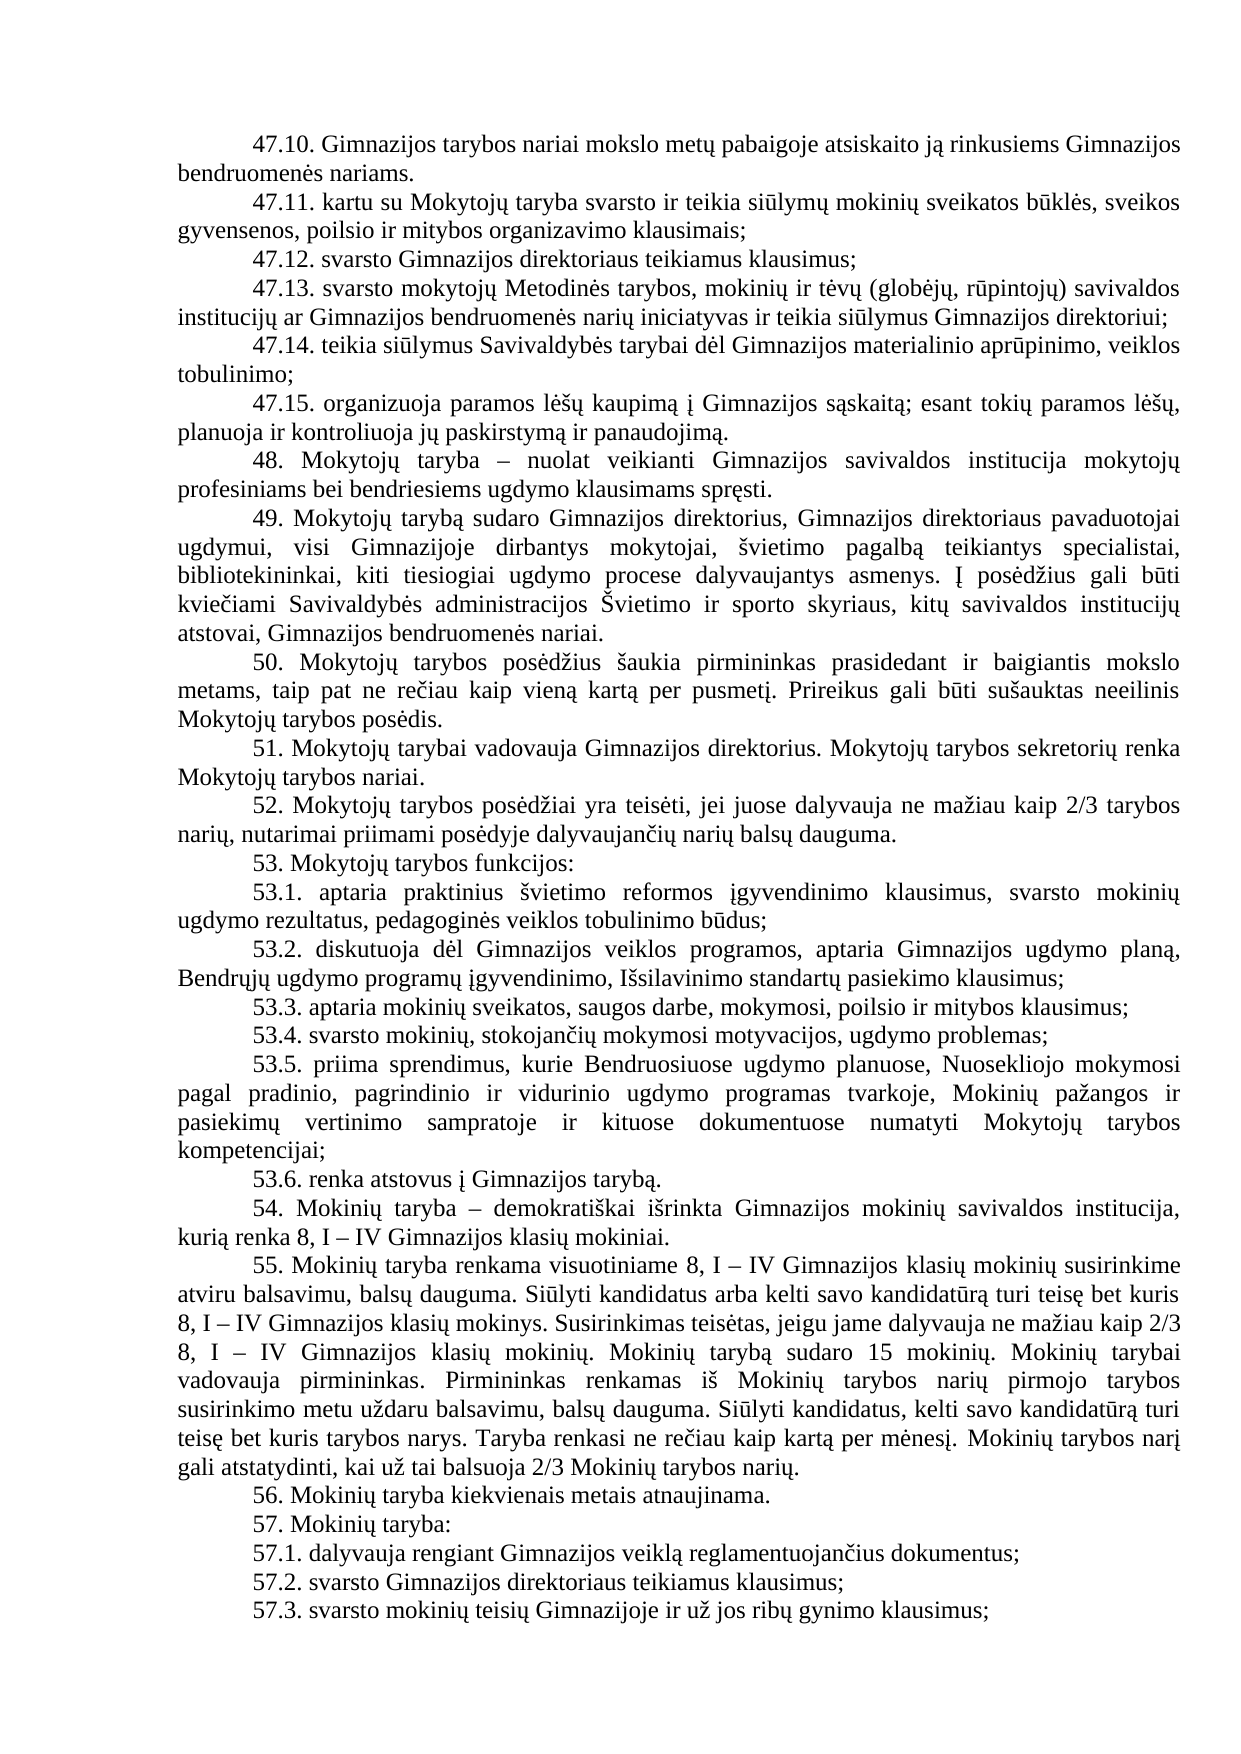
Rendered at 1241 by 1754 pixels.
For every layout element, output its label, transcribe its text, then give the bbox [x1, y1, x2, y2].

text 57.3. svarsto mokinių teisių Gimnazijoje ir už jos ribų gynimo klausimus; [177, 1595, 1181, 1624]
text 53. Mokytojų tarybos funkcijos: [177, 848, 1181, 877]
text 47.11. kartu su Mokytojų taryba svarsto ir teikia siūlymų mokinių sveikatos būklės, sveikos gyvensenos, poilsio ir mitybos organizavimo klausimais; [177, 187, 1181, 244]
text 53.2. diskutuoja dėl Gimnazijos veiklos programos, aptaria Gimnazijos ugdymo planą, Bendrųjų ugdymo programų įgyvendinimo, Išsilavinimo standartų pasiekimo klausimus; [177, 934, 1181, 992]
text 47.12. svarsto Gimnazijos direktoriaus teikiamus klausimus; [177, 244, 1181, 273]
text 54. Mokinių taryba – demokratiškai išrinkta Gimnazijos mokinių savivaldos institucija, kurią renka 8, I – IV Gimnazijos klasių mokiniai. [177, 1193, 1181, 1250]
text 52. Mokytojų tarybos posėdžiai yra teisėti, jei juose dalyvauja ne mažiau kaip 2/3 tarybos narių, nutarimai priimami posėdyje dalyvaujančių narių balsų dauguma. [177, 790, 1181, 848]
text 47.13. svarsto mokytojų Metodinės tarybos, mokinių ir tėvų (globėjų, rūpintojų) savivaldos institucijų ar Gimnazijos bendruomenės narių iniciatyvas ir teikia siūlymus Gimnazijos direktoriui; [177, 273, 1181, 330]
text 53.4. svarsto mokinių, stokojančių mokymosi motyvacijos, ugdymo problemas; [177, 1020, 1181, 1049]
text 51. Mokytojų tarybai vadovauja Gimnazijos direktorius. Mokytojų tarybos sekretorių renka Mokytojų tarybos nariai. [177, 733, 1181, 790]
text 47.15. organizuoja paramos lėšų kaupimą į Gimnazijos sąskaitą; esant tokių paramos lėšų, planuoja ir kontroliuoja jų paskirstymą ir panaudojimą. [177, 388, 1181, 445]
text 47.10. Gimnazijos tarybos nariai mokslo metų pabaigoje atsiskaito ją rinkusiems Gimnazijos bendruomenės nariams. [177, 129, 1181, 187]
text 47.14. teikia siūlymus Savivaldybės tarybai dėl Gimnazijos materialinio aprūpinimo, veiklos tobulinimo; [177, 330, 1181, 388]
text 56. Mokinių taryba kiekvienais metais atnaujinama. [177, 1480, 1181, 1509]
text 48. Mokytojų taryba – nuolat veikianti Gimnazijos savivaldos institucija mokytojų profesiniams bei bendriesiems ugdymo klausimams spręsti. [177, 445, 1181, 503]
text 57. Mokinių taryba: [177, 1509, 1181, 1538]
text 50. Mokytojų tarybos posėdžius šaukia pirmininkas prasidedant ir baigiantis mokslo metams, taip pat ne rečiau kaip vieną kartą per pusmetį. Prireikus gali būti sušauktas neeilinis Mokytojų tarybos posėdis. [177, 647, 1181, 733]
text 53.6. renka atstovus į Gimnazijos tarybą. [177, 1164, 1181, 1193]
text 57.1. dalyvauja rengiant Gimnazijos veiklą reglamentuojančius dokumentus; [177, 1538, 1181, 1567]
text 49. Mokytojų tarybą sudaro Gimnazijos direktorius, Gimnazijos direktoriaus pavaduotojai ugdymui, visi Gimnazijoje dirbantys mokytojai, švietimo pagalbą teikiantys specialistai, bibliotekininkai, kiti tiesiogiai ugdymo procese dalyvaujantys asmenys. Į posėdžius gali būti kviečiami Savivaldybės administracijos Švietimo ir sporto skyriaus, kitų savivaldos institucijų atstovai, Gimnazijos bendruomenės nariai. [177, 503, 1181, 647]
text 53.1. aptaria praktinius švietimo reformos įgyvendinimo klausimus, svarsto mokinių ugdymo rezultatus, pedagoginės veiklos tobulinimo būdus; [177, 877, 1181, 934]
text 57.2. svarsto Gimnazijos direktoriaus teikiamus klausimus; [177, 1567, 1181, 1595]
text 55. Mokinių taryba renkama visuotiniame 8, I – IV Gimnazijos klasių mokinių susirinkime atviru balsavimu, balsų dauguma. Siūlyti kandidatus arba kelti savo kandidatūrą turi teisę bet kuris 8, I – IV Gimnazijos klasių mokinys. Susirinkimas teisėtas, jeigu jame dalyvauja ne mažiau kaip 2/3 8, I – IV Gimnazijos klasių mokinių. Mokinių tarybą sudaro 15 mokinių. Mokinių tarybai vadovauja pirmininkas. Pirmininkas renkamas iš Mokinių tarybos narių pirmojo tarybos susirinkimo metu uždaru balsavimu, balsų dauguma. Siūlyti kandidatus, kelti savo kandidatūrą turi teisę bet kuris tarybos narys. Taryba renkasi ne rečiau kaip kartą per mėnesį. Mokinių tarybos narį gali atstatydinti, kai už tai balsuoja 2/3 Mokinių tarybos narių. [177, 1250, 1181, 1480]
text 53.5. priima sprendimus, kurie Bendruosiuose ugdymo planuose, Nuosekliojo mokymosi pagal pradinio, pagrindinio ir vidurinio ugdymo programas tvarkoje, Mokinių pažangos ir pasiekimų vertinimo sampratoje ir kituose dokumentuose numatyti Mokytojų tarybos kompetencijai; [177, 1049, 1181, 1164]
text 53.3. aptaria mokinių sveikatos, saugos darbe, mokymosi, poilsio ir mitybos klausimus; [177, 992, 1181, 1020]
